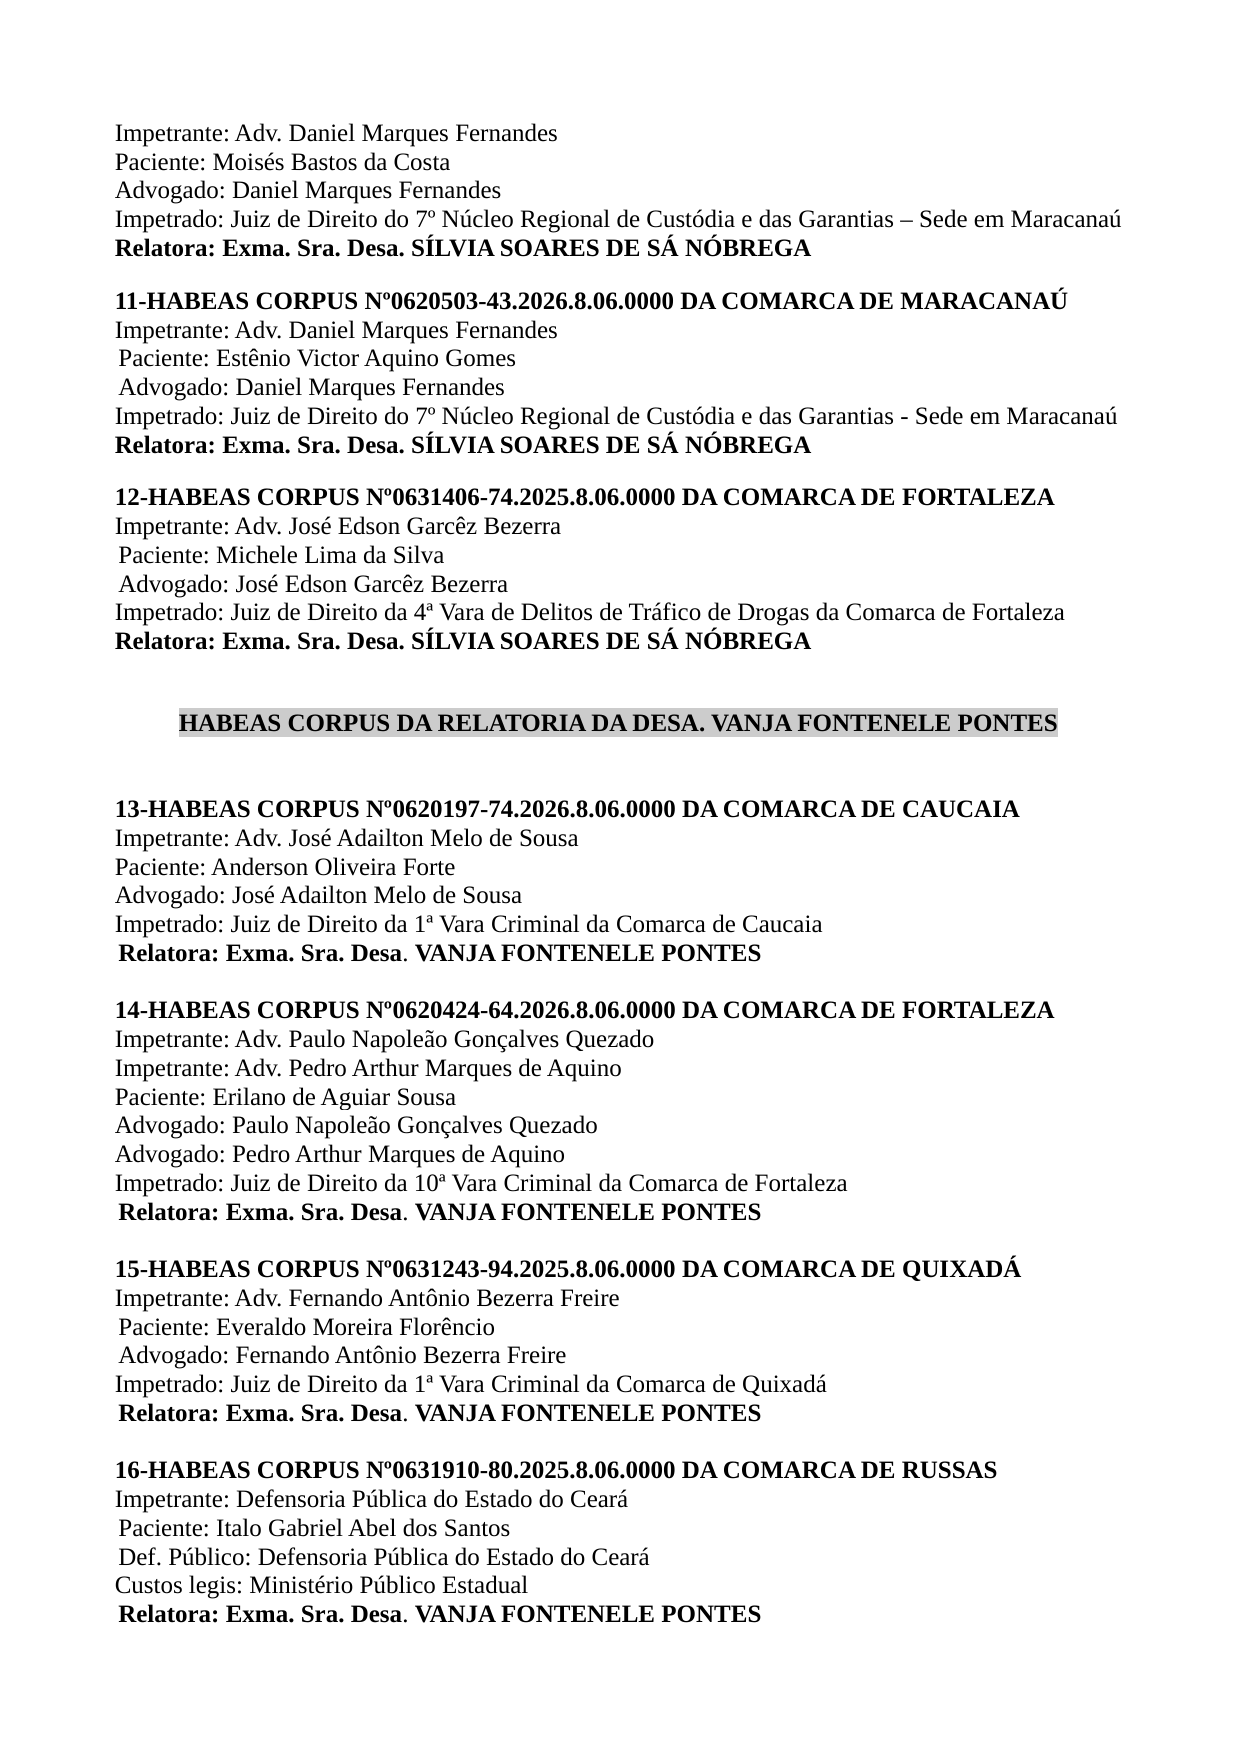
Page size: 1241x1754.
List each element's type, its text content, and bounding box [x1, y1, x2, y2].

text Impetrado: Juiz de Direito da 4ª Vara de Delitos de Tráfico de Drogas da Comarca de Fortaleza [114, 597, 1122, 626]
text Advogado: Pedro Arthur Marques de Aquino [114, 1139, 1122, 1168]
text 12-HABEAS CORPUS Nº0631406-74.2025.8.06.0000 DA COMARCA DE FORTALEZA [114, 482, 1122, 511]
text Advogado: Paulo Napoleão Gonçalves Quezado [114, 1110, 1122, 1139]
text Paciente: Everaldo Moreira Florêncio [118, 1312, 1122, 1340]
text Advogado: Daniel Marques Fernandes [118, 372, 1122, 401]
text Relatora: Exma. Sra. Desa. VANJA FONTENELE PONTES [118, 1197, 1122, 1225]
text Impetrante: Adv. Daniel Marques Fernandes [114, 315, 1122, 343]
text 14-HABEAS CORPUS Nº0620424-64.2026.8.06.0000 DA COMARCA DE FORTALEZA [114, 995, 1122, 1024]
text Paciente: Italo Gabriel Abel dos Santos [118, 1513, 1122, 1542]
text Impetrante: Adv. Fernando Antônio Bezerra Freire [114, 1283, 1122, 1312]
text 16-HABEAS CORPUS Nº0631910-80.2025.8.06.0000 DA COMARCA DE RUSSAS [114, 1455, 1122, 1484]
text Impetrado: Juiz de Direito do 7º Núcleo Regional de Custódia e das Garantias – Sede em Maracanaú [114, 204, 1122, 233]
text Relatora: Exma. Sra. Desa. VANJA FONTENELE PONTES [118, 1398, 1122, 1427]
text Relatora: Exma. Sra. Desa. VANJA FONTENELE PONTES [118, 1599, 1122, 1628]
text Relatora: Exma. Sra. Desa. SÍLVIA SOARES DE SÁ NÓBREGA [114, 233, 1122, 262]
text 15-HABEAS CORPUS Nº0631243-94.2025.8.06.0000 DA COMARCA DE QUIXADÁ [114, 1254, 1122, 1283]
text Advogado: Fernando Antônio Bezerra Freire [118, 1340, 1122, 1369]
text Paciente: Michele Lima da Silva [118, 540, 1122, 569]
text Advogado: Daniel Marques Fernandes [114, 176, 1122, 204]
text Advogado: José Edson Garcêz Bezerra [118, 569, 1122, 597]
text Paciente: Moisés Bastos da Costa [114, 147, 1122, 176]
text Impetrante: Defensoria Pública do Estado do Ceará [114, 1484, 1122, 1513]
text Impetrante: Adv. Pedro Arthur Marques de Aquino [114, 1053, 1122, 1082]
text Impetrado: Juiz de Direito da 10ª Vara Criminal da Comarca de Fortaleza [114, 1168, 1122, 1197]
text Impetrante: Adv. José Adailton Melo de Sousa [114, 823, 1122, 852]
text Impetrante: Adv. Paulo Napoleão Gonçalves Quezado [114, 1024, 1122, 1053]
text Paciente: Estênio Victor Aquino Gomes [118, 343, 1122, 372]
text Impetrado: Juiz de Direito da 1ª Vara Criminal da Comarca de Caucaia [114, 909, 1122, 938]
text HABEAS CORPUS DA RELATORIA DA DESA. VANJA FONTENELE PONTES [114, 708, 1122, 737]
text Relatora: Exma. Sra. Desa. SÍLVIA SOARES DE SÁ NÓBREGA [114, 430, 1122, 458]
text Impetrante: Adv. José Edson Garcêz Bezerra [114, 511, 1122, 540]
text Impetrado: Juiz de Direito do 7º Núcleo Regional de Custódia e das Garantias - Sede em Maracanaú [114, 401, 1122, 430]
text 11-HABEAS CORPUS Nº0620503-43.2026.8.06.0000 DA COMARCA DE MARACANAÚ [114, 286, 1122, 315]
text Paciente: Anderson Oliveira Forte [114, 852, 1122, 880]
text Custos legis: Ministério Público Estadual [114, 1570, 1122, 1599]
text Impetrante: Adv. Daniel Marques Fernandes [114, 118, 1122, 147]
text Paciente: Erilano de Aguiar Sousa [114, 1082, 1122, 1110]
text Impetrado: Juiz de Direito da 1ª Vara Criminal da Comarca de Quixadá [114, 1369, 1122, 1398]
text Advogado: José Adailton Melo de Sousa [114, 880, 1122, 909]
text Relatora: Exma. Sra. Desa. SÍLVIA SOARES DE SÁ NÓBREGA [114, 626, 1122, 655]
text 13-HABEAS CORPUS Nº0620197-74.2026.8.06.0000 DA COMARCA DE CAUCAIA [114, 794, 1122, 823]
text Relatora: Exma. Sra. Desa. VANJA FONTENELE PONTES [118, 938, 1122, 967]
text Def. Público: Defensoria Pública do Estado do Ceará [118, 1542, 1122, 1570]
